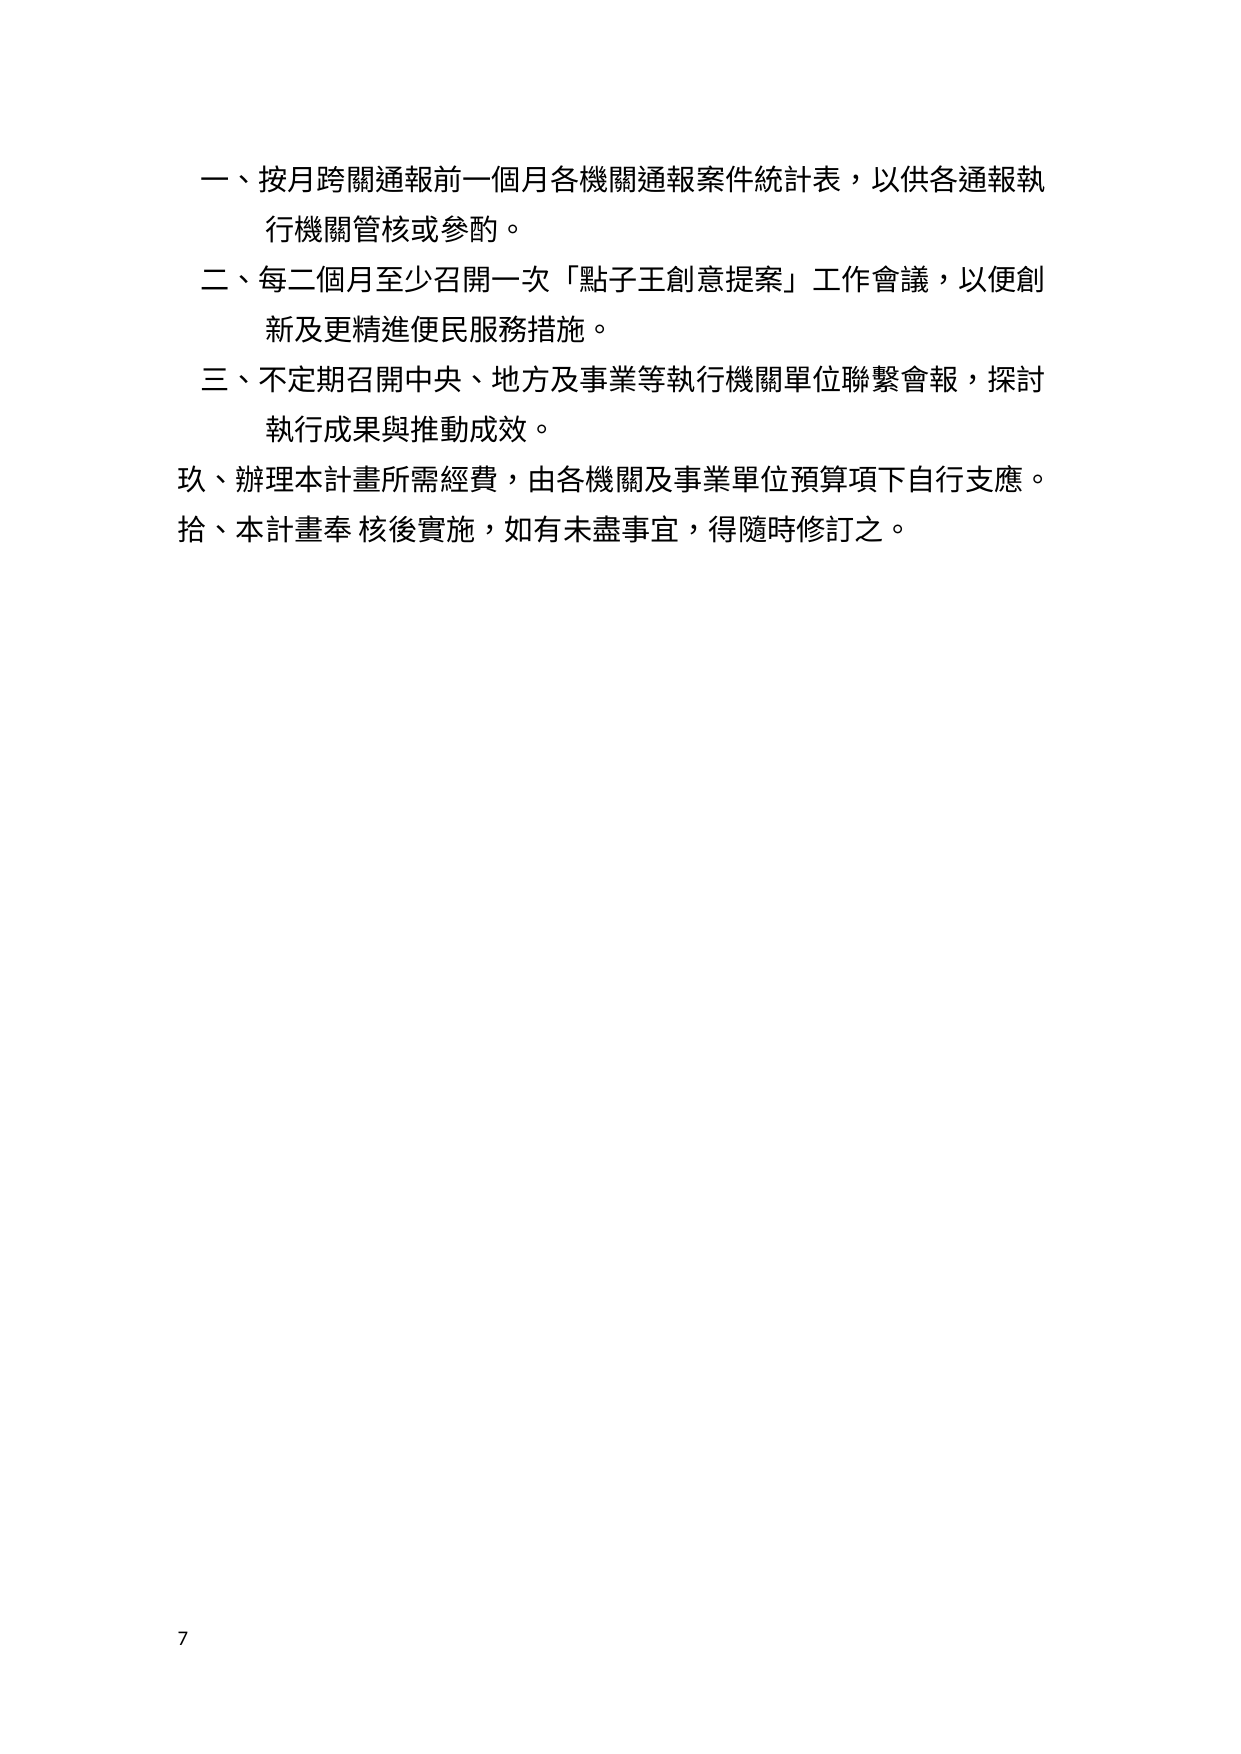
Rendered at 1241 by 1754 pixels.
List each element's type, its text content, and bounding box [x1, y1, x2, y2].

text 拾、本計畫奉 核後實施，如有未盡事宜，得隨時修訂之。 [177, 500, 1063, 550]
text 二、每二個月至少召開一次「點子王創意提案」工作會議，以便創新及更精進便民服務措施。 [177, 250, 1063, 350]
text 玖、辦理本計畫所需經費，由各機關及事業單位預算項下自行支應。 [177, 450, 1063, 500]
text 三、不定期召開中央、地方及事業等執行機關單位聯繫會報，探討 執行成果與推動成效。 [177, 350, 1063, 450]
text 一、按月跨關通報前一個月各機關通報案件統計表，以供各通報執行機關管核或參酌。 [177, 150, 1063, 250]
